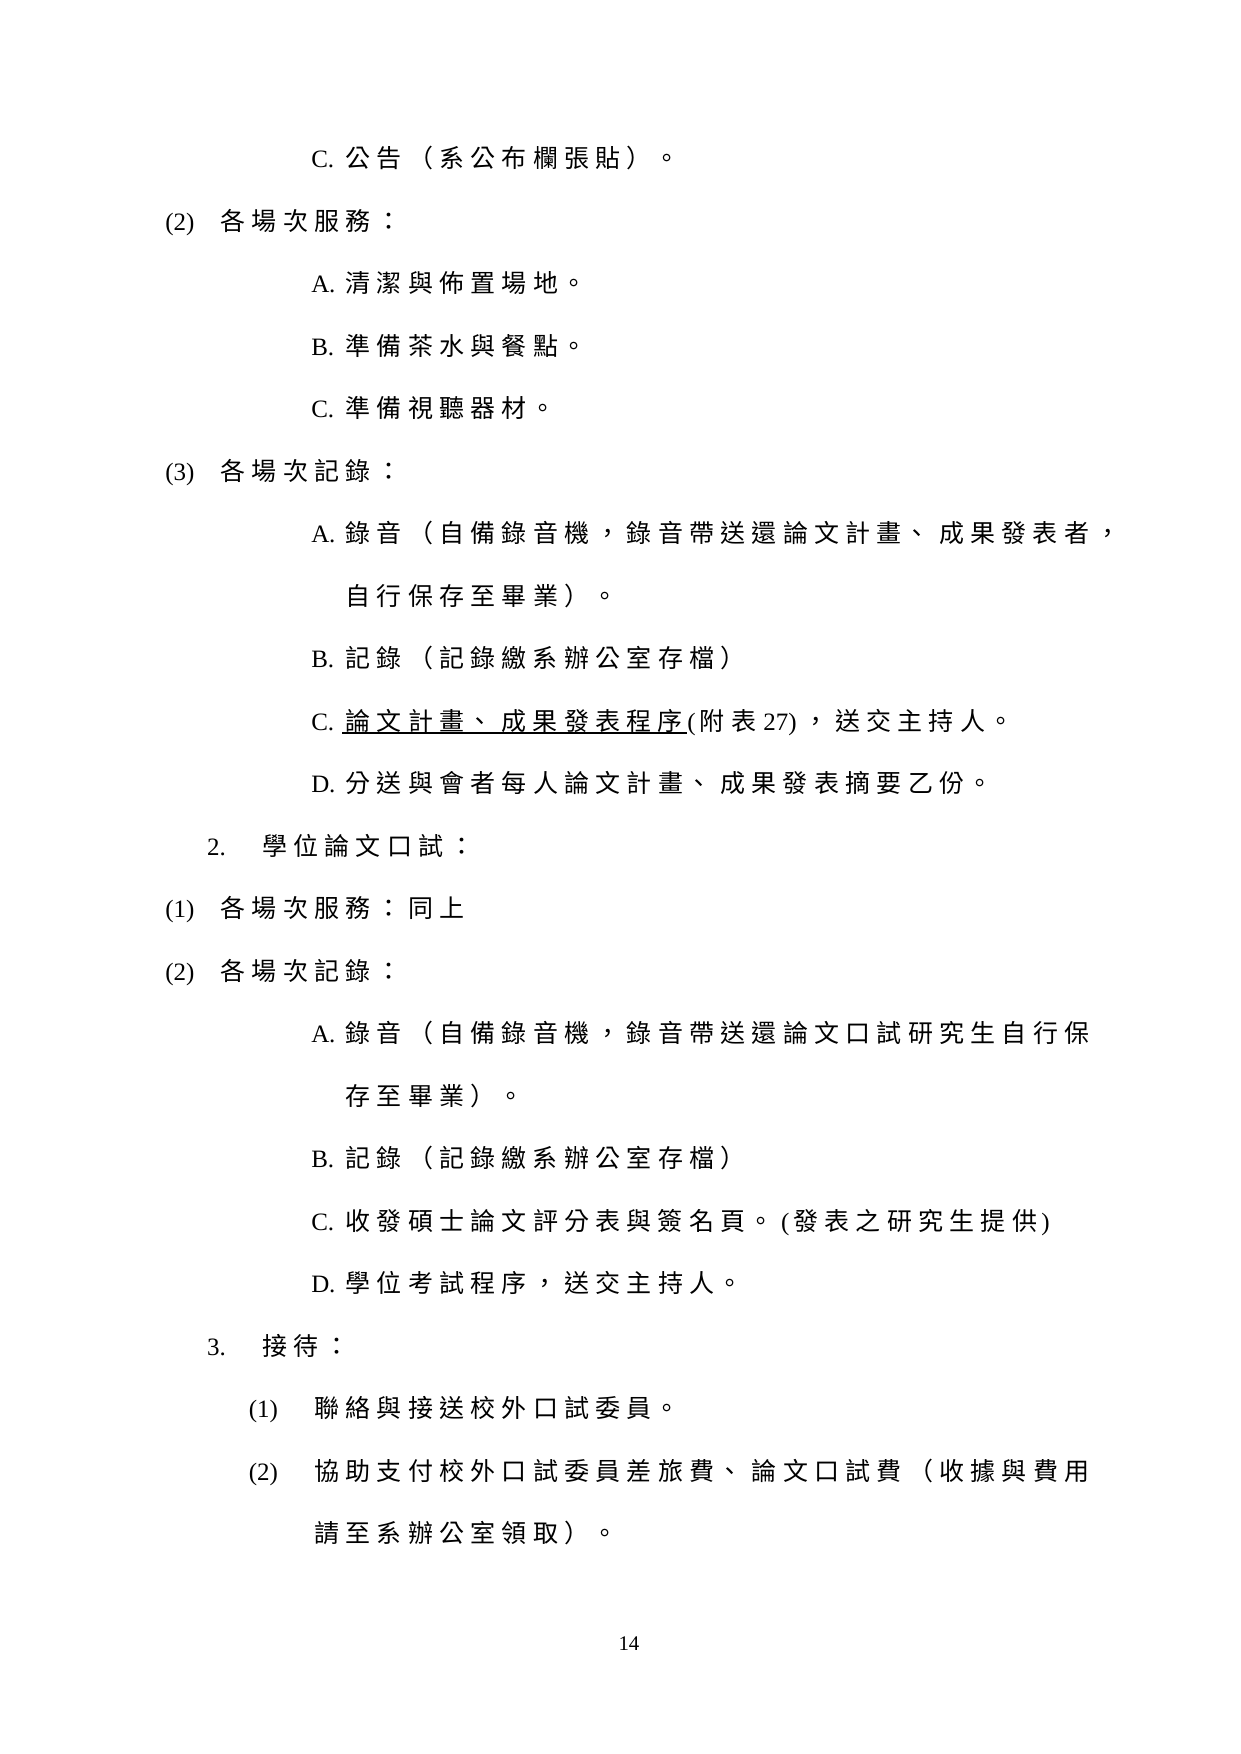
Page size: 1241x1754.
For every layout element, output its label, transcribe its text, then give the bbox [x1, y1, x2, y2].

list 各場次服務：同上 [155, 865, 1103, 927]
list 各場次服務： [155, 177, 1103, 240]
list 錄音（自備錄音機，錄音帶送還論文計畫、成果發表者，自行保存至畢業）。 [305, 490, 1103, 615]
list 分送與會者每人論文計畫、成果發表摘要乙份。 [305, 740, 1103, 802]
list 聯絡與接送校外口試委員。 [248, 1365, 1103, 1427]
list 各場次記錄： [155, 427, 1103, 490]
list 接待： [202, 1302, 1103, 1365]
list 各場次記錄： [155, 927, 1103, 990]
list 準備茶水與餐點。 [305, 302, 1103, 365]
list 收發碩士論文評分表與簽名頁。(發表之研究生提供) [305, 1177, 1103, 1240]
list 論文計畫、成果發表程序(附表27)，送交主持人。 [305, 677, 1103, 740]
list 記錄（記錄繳系辦公室存檔） [305, 615, 1103, 677]
list 清潔與佈置場地。 [305, 240, 1103, 302]
list 記錄（記錄繳系辦公室存檔） [305, 1115, 1103, 1177]
list 準備視聽器材。 [305, 365, 1103, 427]
list 學位考試程序，送交主持人。 [305, 1240, 1103, 1302]
list 錄音（自備錄音機，錄音帶送還論文口試研究生自行保存至畢業）。 [305, 990, 1103, 1115]
list 學位論文口試： [202, 802, 1103, 865]
list 協助支付校外口試委員差旅費、論文口試費（收據與費用請至系辦公室領取）。 [248, 1427, 1103, 1552]
list 公告（系公布欄張貼）。 [305, 115, 1103, 177]
